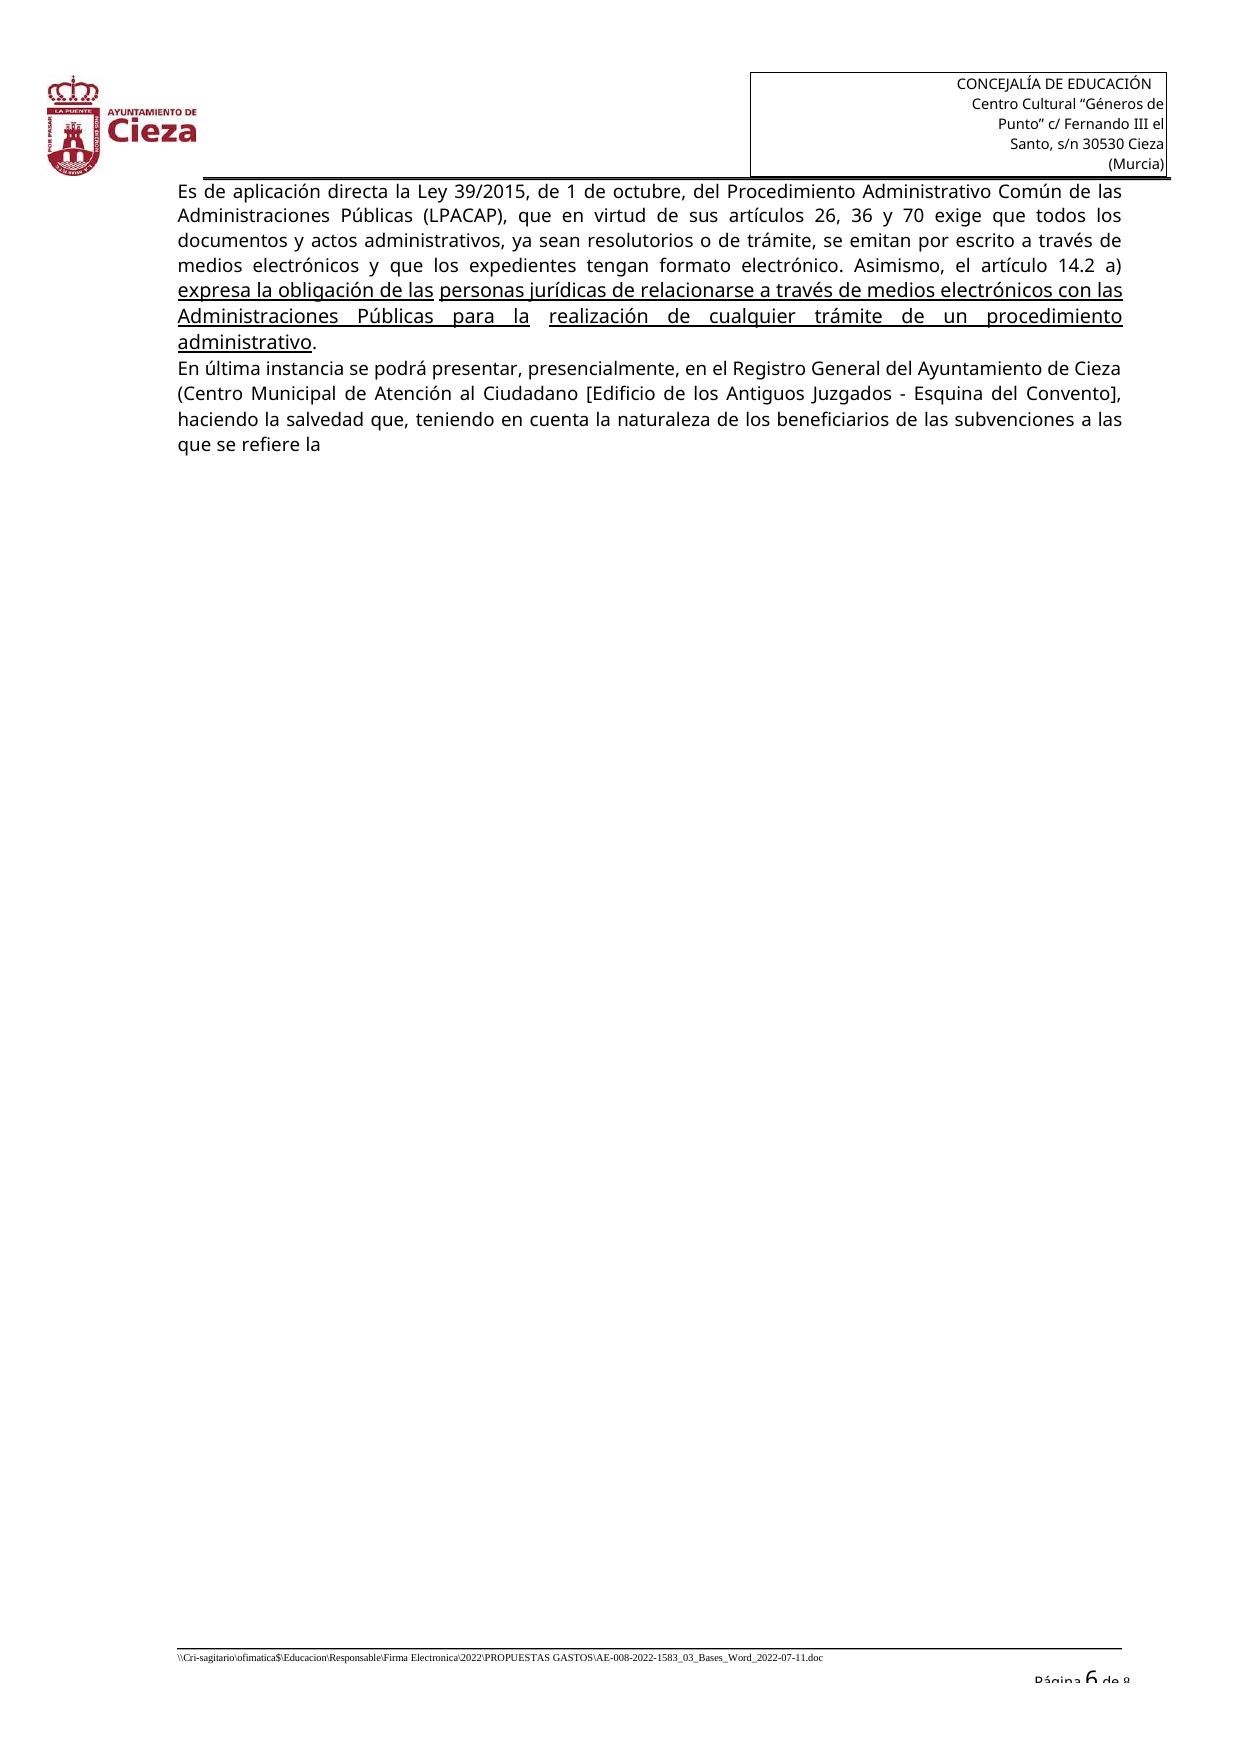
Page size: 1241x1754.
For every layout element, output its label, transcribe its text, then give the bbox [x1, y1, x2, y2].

picture [47, 75, 197, 176]
text En última instancia se podrá presentar, presencialmente, en el Registro General del Ayuntamiento de Cieza (Centro Municipal de Atención al Ciudadano [Edificio de los Antiguos Juzgados - Esquina del Convento], haciendo la salvedad que, teniendo en cuenta la naturaleza de los beneficiarios de las subvenciones a las que se refiere la [177, 355, 1123, 457]
text Es de aplicación directa la Ley 39/2015, de 1 de octubre, del Procedimiento Administrativo Común de las Administraciones Públicas (LPACAP), que en virtud de sus artículos 26, 36 y 70 exige que todos los documentos y actos administrativos, ya sean resolutorios o de trámite, se emitan por escrito a través de medios electrónicos y que los expedientes tengan formato electrónico. Asimismo, el artículo 14.2 a) expresa la obligación de las personas jurídicas de relacionarse a través de medios electrónicos con las Administraciones Públicas para la realización de cualquier trámite de un procedimiento administrativo. [177, 179, 1123, 355]
